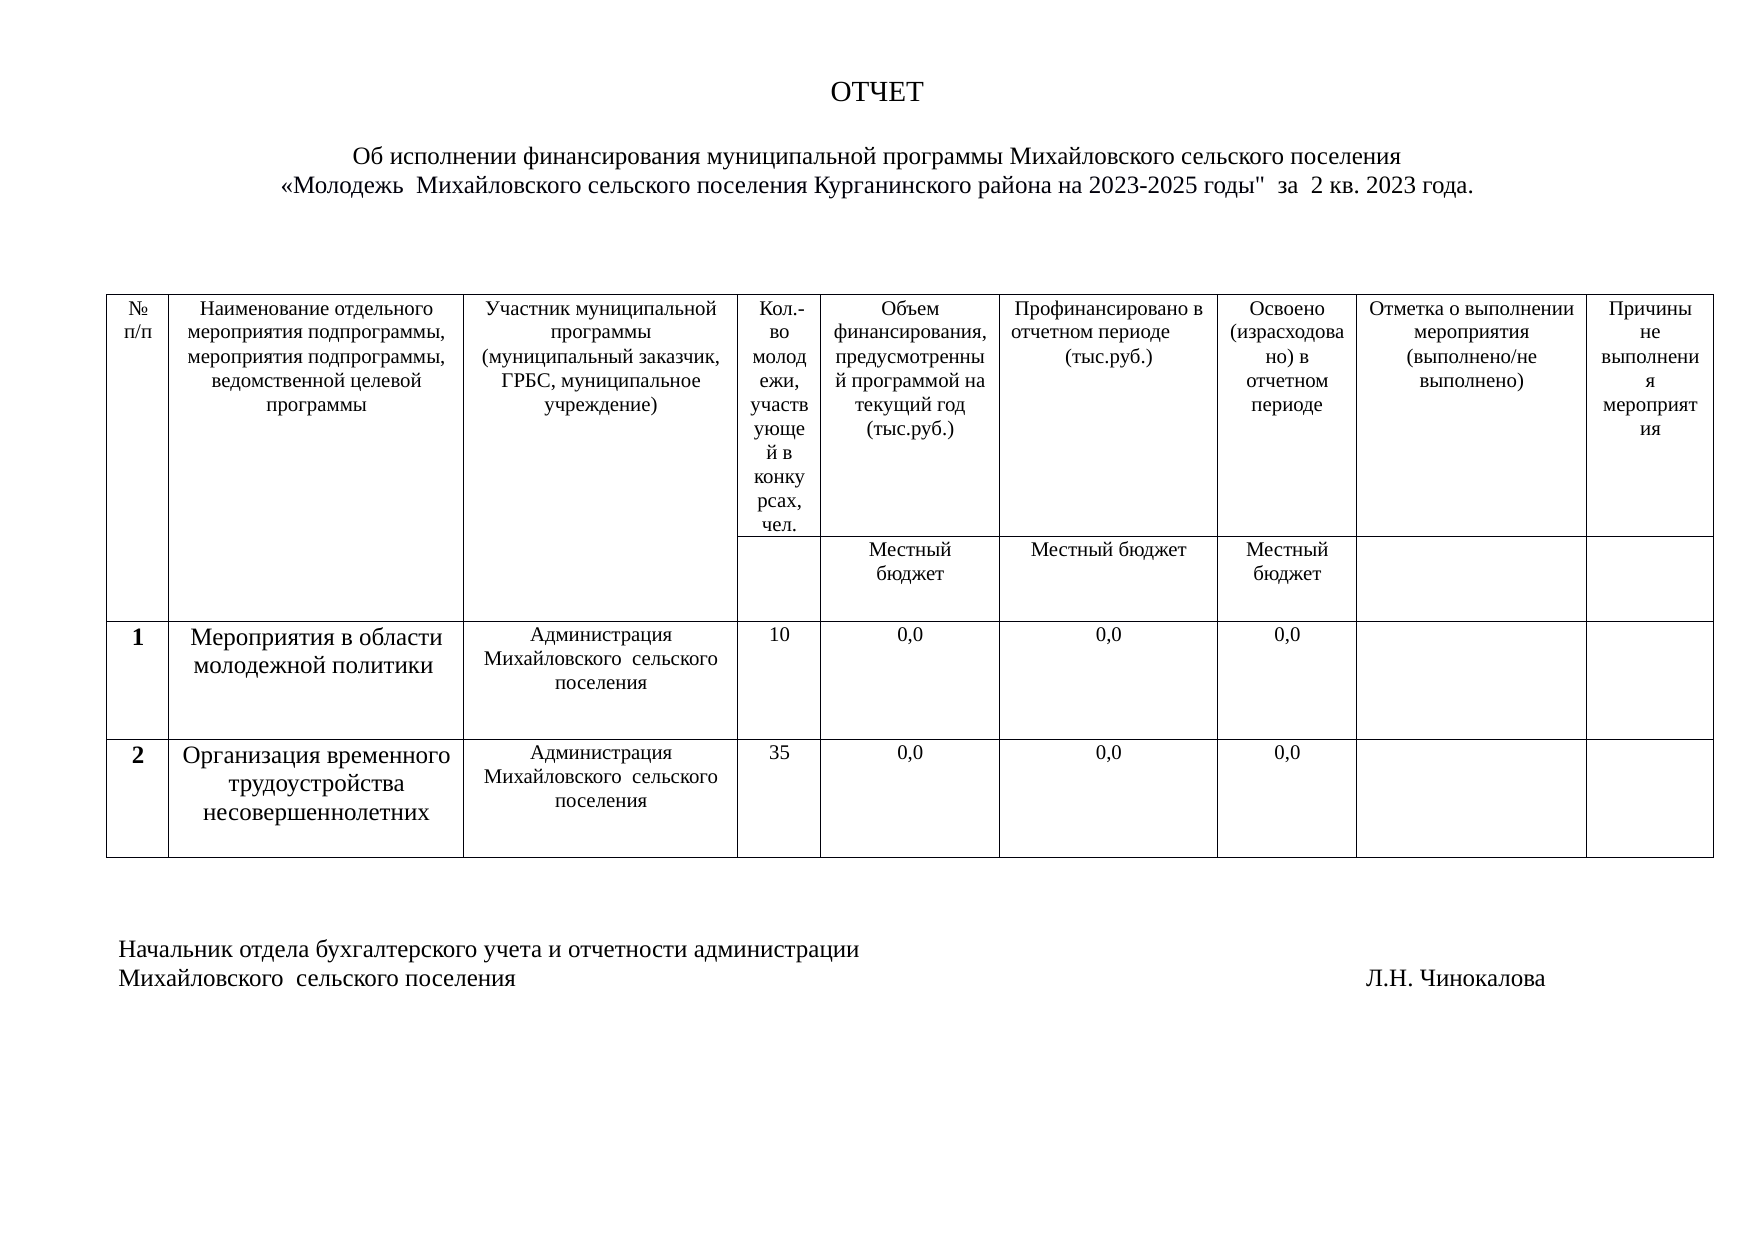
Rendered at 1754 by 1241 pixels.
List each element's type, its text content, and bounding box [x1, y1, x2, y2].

table_cell 0,0 [821, 622, 999, 739]
table_cell 0,0 [1000, 622, 1217, 739]
table_cell 0,0 [1218, 622, 1356, 739]
table_header Участник муниципальной программы (муниципальный заказчик, ГРБС, муниципальное учреждение) [464, 295, 737, 621]
table_cell [1587, 622, 1713, 739]
table_cell 1 [107, 622, 168, 739]
table_cell Мероприятия в области молодежной политики [169, 622, 463, 739]
table_cell [1357, 537, 1586, 621]
table_header Профинансировано в отчетном периоде (тыс.руб.) [1000, 295, 1217, 536]
table_header Освоено (израсходовано) в отчетном периоде [1218, 295, 1356, 536]
table_cell 2 [107, 740, 168, 857]
table_cell [1587, 740, 1713, 857]
table_cell 0,0 [821, 740, 999, 857]
table_cell 10 [738, 622, 820, 739]
table_cell [738, 537, 820, 621]
table_cell 0,0 [1000, 740, 1217, 857]
text ОТЧЕТ [118, 74, 1636, 107]
table_header № п/п [107, 295, 168, 621]
table_cell Организация временного трудоустройства несовершеннолетних [169, 740, 463, 857]
table_cell Местный бюджет [1218, 537, 1356, 621]
table_cell [1587, 537, 1713, 621]
table_cell Местный бюджет [821, 537, 999, 621]
text Начальник отдела бухгалтерского учета и отчетности администрации [118, 934, 1636, 963]
table_header Причины не выполнения мероприятия [1587, 295, 1713, 536]
table_cell 35 [738, 740, 820, 857]
table_cell Администрация Михайловского сельского поселения [464, 740, 737, 857]
table_cell Местный бюджет [1000, 537, 1217, 621]
text Об исполнении финансирования муниципальной программы Михайловского сельского поселения «Молодежь Михайловского сельского поселения Курганинского района на 2023-2025 годы" за 2 кв. 2023 года. [118, 141, 1636, 198]
table_cell [1357, 740, 1586, 857]
table_header Объем финансирования, предусмотренный программой на текущий год (тыс.руб.) [821, 295, 999, 536]
table_cell [1357, 622, 1586, 739]
table_header Кол.-во молодежи, участвующей в конкурсах, чел. [738, 295, 820, 536]
text Михайловского сельского поселения Л.Н. Чинокалова [118, 963, 1636, 992]
table_header Отметка о выполнении мероприятия (выполнено/не выполнено) [1357, 295, 1586, 536]
table_cell 0,0 [1218, 740, 1356, 857]
table_header Наименование отдельного мероприятия подпрограммы, мероприятия подпрограммы, ведомственной целевой программы [169, 295, 463, 621]
table_cell Администрация Михайловского сельского поселения [464, 622, 737, 739]
